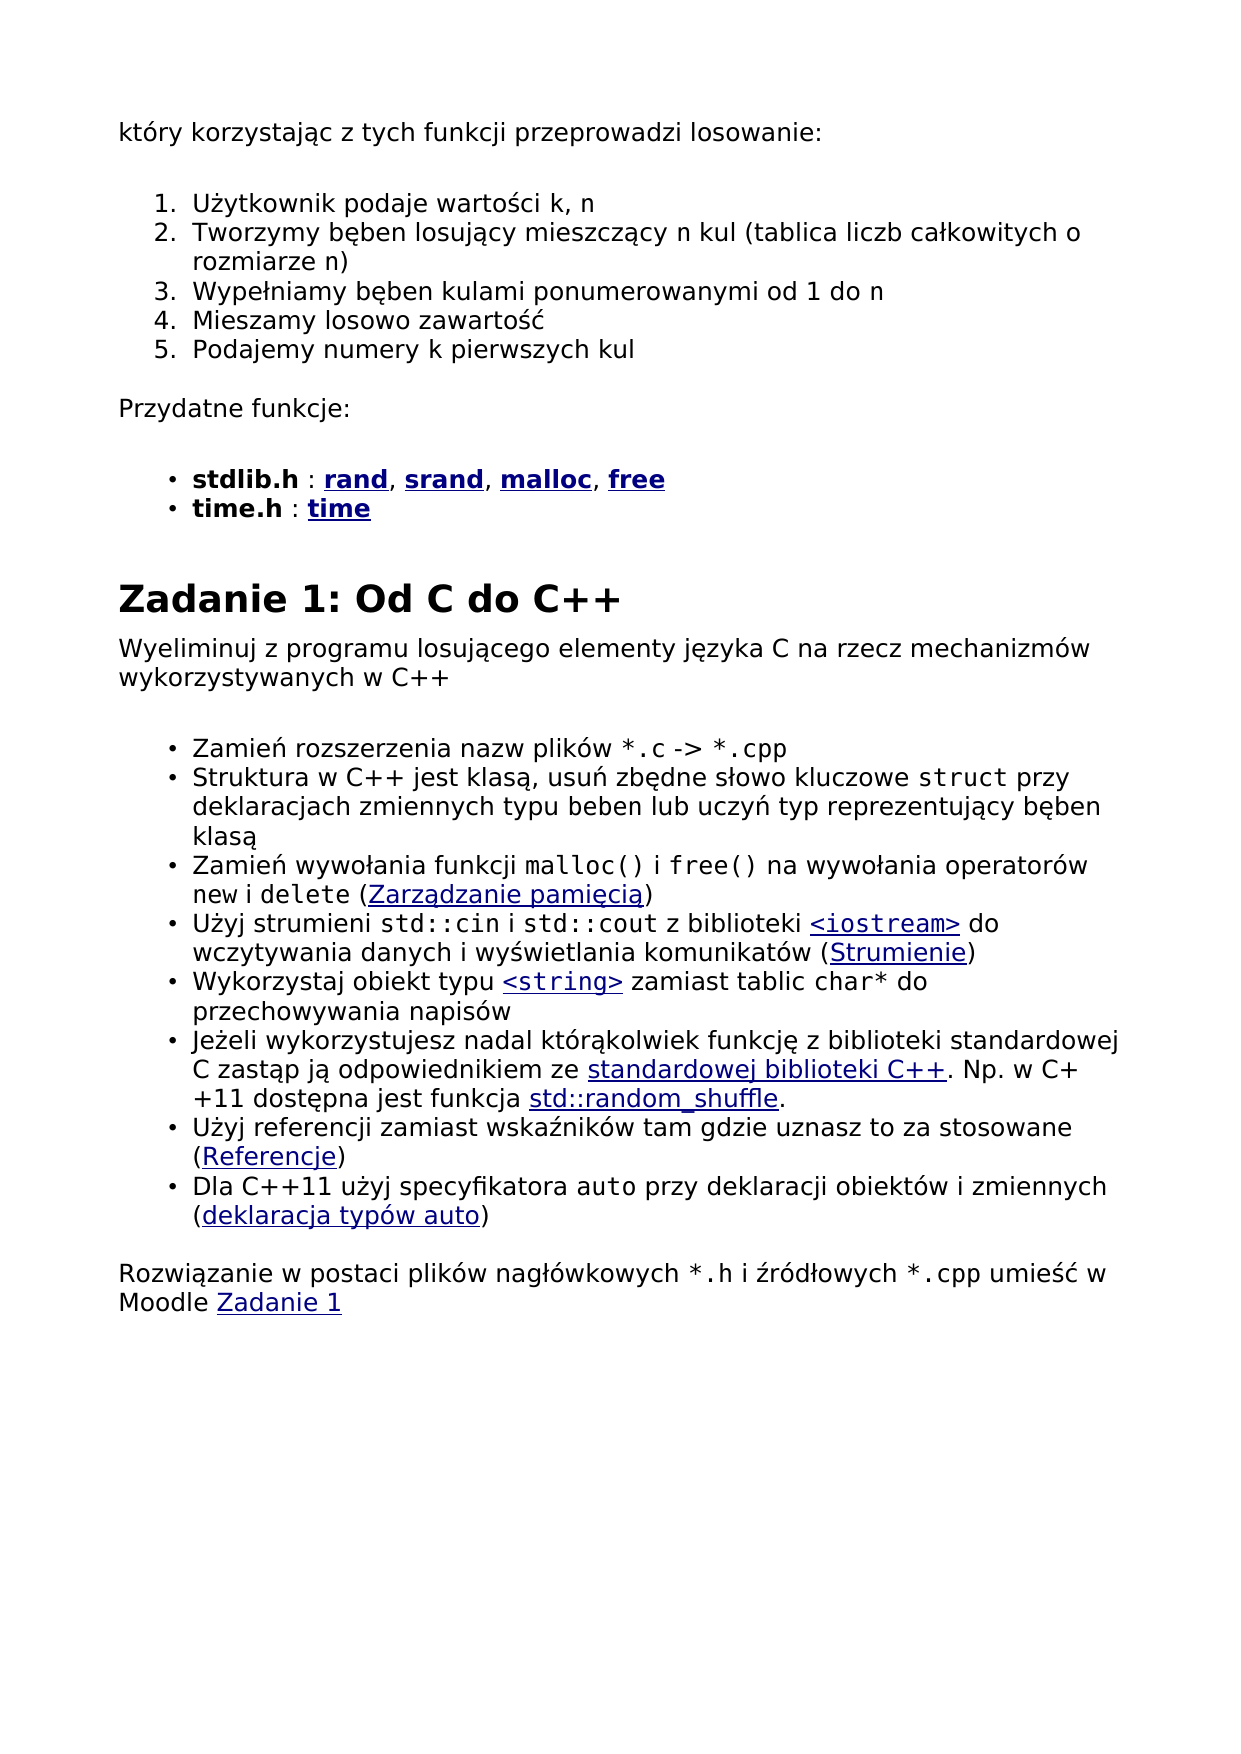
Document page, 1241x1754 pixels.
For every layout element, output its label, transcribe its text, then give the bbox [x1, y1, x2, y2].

text Przydatne funkcje: [118, 394, 1122, 423]
list Mieszamy losowo zawartość [177, 306, 1122, 335]
list Struktura w C++ jest klasą, usuń zbędne słowo kluczowe struct przy deklaracjach zmiennych typu beben lub uczyń typ reprezentujący bęben klasą [177, 763, 1122, 851]
subtitle Zadanie 1: Od C do C++ [118, 578, 1122, 621]
list Wykorzystaj obiekt typu <string> zamiast tablic char* do przechowywania napisów [177, 967, 1122, 1026]
list Dla C++11 użyj specyfikatora auto przy deklaracji obiektów i zmiennych (deklaracja typów auto) [177, 1172, 1122, 1230]
text który korzystając z tych funkcji przeprowadzi losowanie: [118, 118, 1122, 147]
list Użytkownik podaje wartości k, n [177, 189, 1122, 218]
list Wypełniamy bęben kulami ponumerowanymi od 1 do n [177, 277, 1122, 306]
text Rozwiązanie w postaci plików nagłówkowych *.h i źródłowych *.cpp umieść w Moodle Zadanie 1 [118, 1259, 1122, 1318]
list stdlib.h : rand, srand, malloc, free [177, 465, 1122, 494]
list Użyj referencji zamiast wskaźników tam gdzie uznasz to za stosowane (Referencje) [177, 1113, 1122, 1172]
list Tworzymy bęben losujący mieszczący n kul (tablica liczb całkowitych o rozmiarze n) [177, 218, 1122, 277]
list Zamień rozszerzenia nazw plików *.c -> *.cpp [177, 734, 1122, 763]
list Użyj strumieni std::cin i std::cout z biblioteki <iostream> do wczytywania danych i wyświetlania komunikatów (Strumienie) [177, 909, 1122, 967]
text Wyeliminuj z programu losującego elementy języka C na rzecz mechanizmów wykorzystywanych w C++ [118, 634, 1122, 692]
list Podajemy numery k pierwszych kul [177, 335, 1122, 364]
list time.h : time [177, 494, 1122, 523]
list Zamień wywołania funkcji malloc() i free() na wywołania operatorów new i delete (Zarządzanie pamięcią) [177, 851, 1122, 909]
list Jeżeli wykorzystujesz nadal którąkolwiek funkcję z biblioteki standardowej C zastąp ją odpowiednikiem ze standardowej biblioteki C++. Np. w C++11 dostępna jest funkcja std::random_shuffle. [177, 1026, 1122, 1113]
